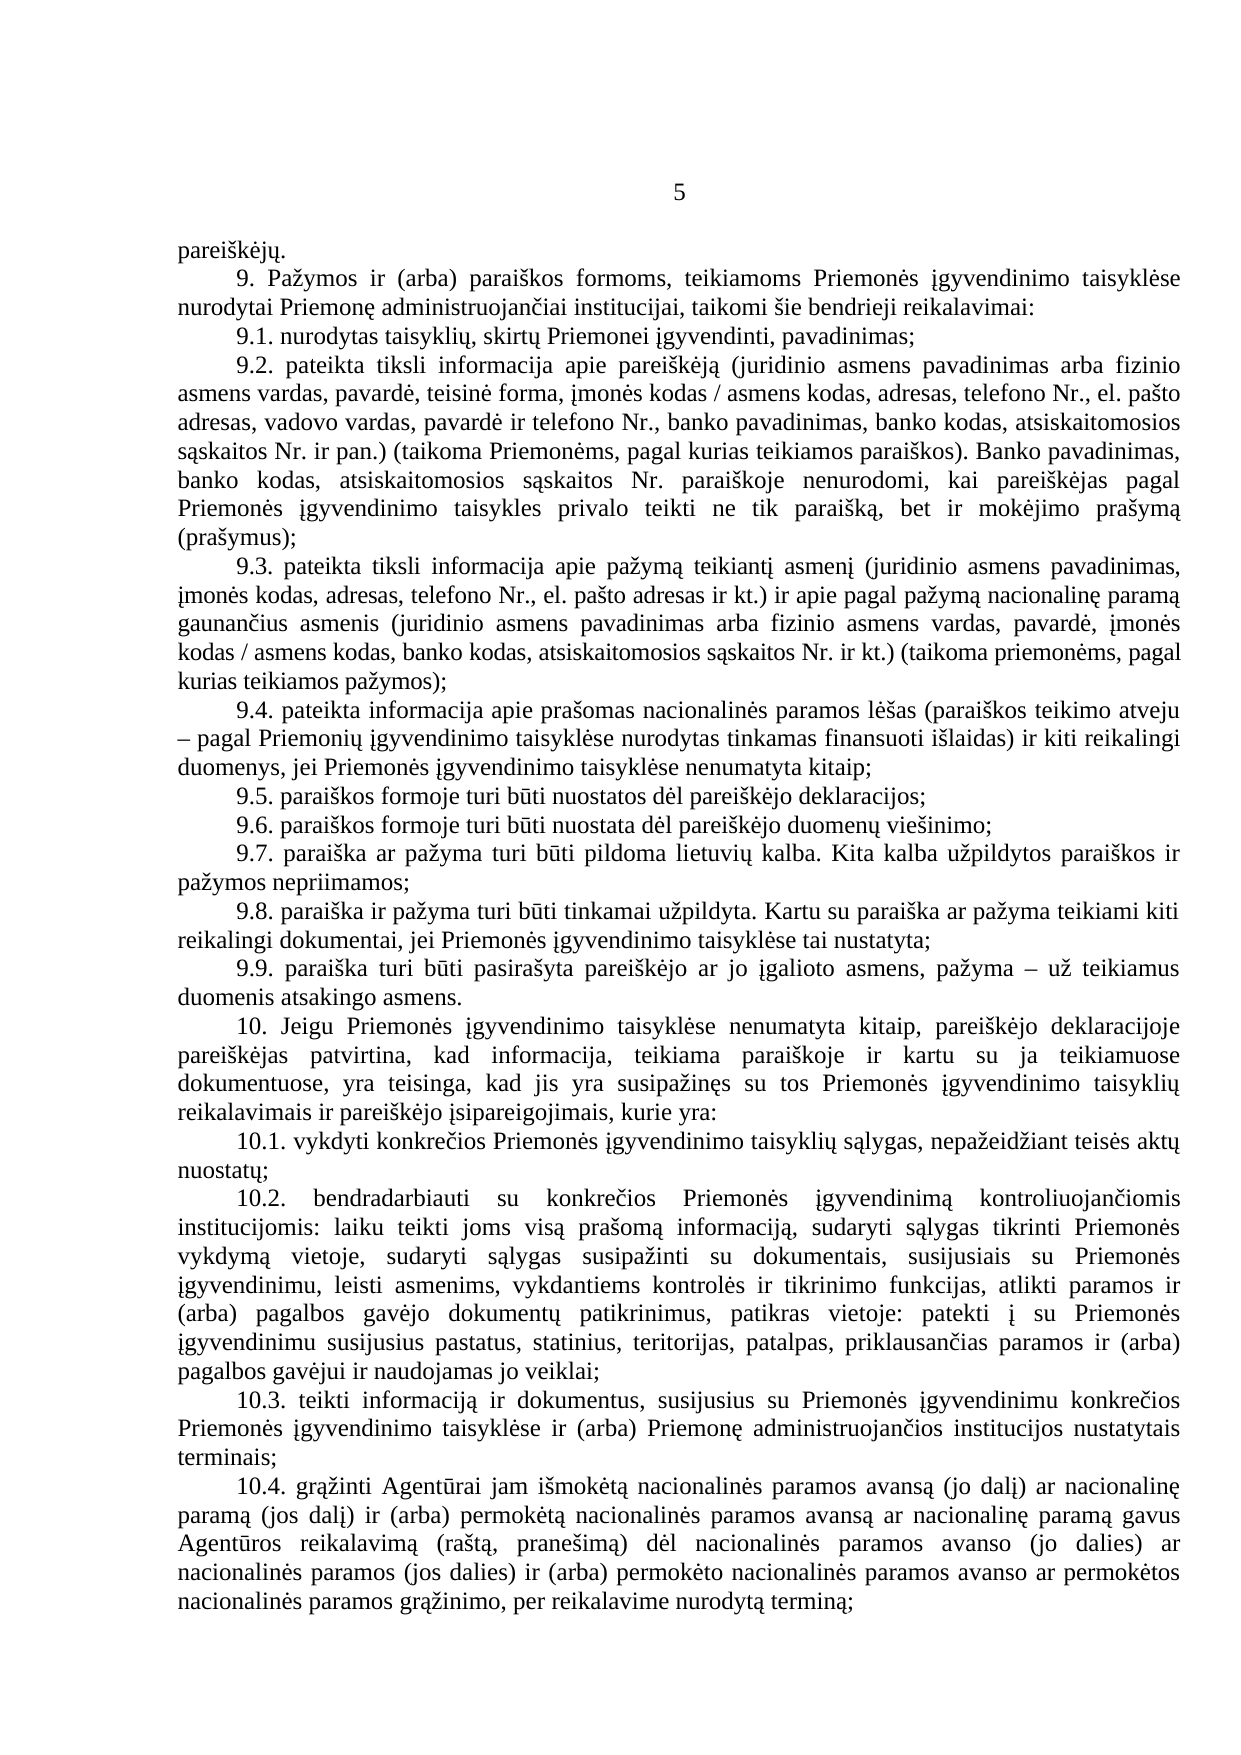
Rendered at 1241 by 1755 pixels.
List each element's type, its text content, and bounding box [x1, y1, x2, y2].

text 9.2. pateikta tiksli informacija apie pareiškėją (juridinio asmens pavadinimas arba fizinio asmens vardas, pavardė, teisinė forma, įmonės kodas / asmens kodas, adresas, telefono Nr., el. pašto adresas, vadovo vardas, pavardė ir telefono Nr., banko pavadinimas, banko kodas, atsiskaitomosios sąskaitos Nr. ir pan.) (taikoma Priemonėms, pagal kurias teikiamos paraiškos). Banko pavadinimas, banko kodas, atsiskaitomosios sąskaitos Nr. paraiškoje nenurodomi, kai pareiškėjas pagal Priemonės įgyvendinimo taisykles privalo teikti ne tik paraišką, bet ir mokėjimo prašymą (prašymus); [177, 350, 1181, 551]
text 9.6. paraiškos formoje turi būti nuostata dėl pareiškėjo duomenų viešinimo; [177, 810, 1181, 838]
text 10.2. bendradarbiauti su konkrečios Priemonės įgyvendinimą kontroliuojančiomis institucijomis: laiku teikti joms visą prašomą informaciją, sudaryti sąlygas tikrinti Priemonės vykdymą vietoje, sudaryti sąlygas susipažinti su dokumentais, susijusiais su Priemonės įgyvendinimu, leisti asmenims, vykdantiems kontrolės ir tikrinimo funkcijas, atlikti paramos ir (arba) pagalbos gavėjo dokumentų patikrinimus, patikras vietoje: patekti į su Priemonės įgyvendinimu susijusius pastatus, statinius, teritorijas, patalpas, priklausančias paramos ir (arba) pagalbos gavėjui ir naudojamas jo veiklai; [177, 1183, 1181, 1385]
text 10.4. grąžinti Agentūrai jam išmokėtą nacionalinės paramos avansą (jo dalį) ar nacionalinę paramą (jos dalį) ir (arba) permokėtą nacionalinės paramos avansą ar nacionalinę paramą gavus Agentūros reikalavimą (raštą, pranešimą) dėl nacionalinės paramos avanso (jo dalies) ar nacionalinės paramos (jos dalies) ir (arba) permokėto nacionalinės paramos avanso ar permokėtos nacionalinės paramos grąžinimo, per reikalavime nurodytą terminą; [177, 1471, 1181, 1615]
text 10. Jeigu Priemonės įgyvendinimo taisyklėse nenumatyta kitaip, pareiškėjo deklaracijoje pareiškėjas patvirtina, kad informacija, teikiama paraiškoje ir kartu su ja teikiamuose dokumentuose, yra teisinga, kad jis yra susipažinęs su tos Priemonės įgyvendinimo taisyklių reikalavimais ir pareiškėjo įsipareigojimais, kurie yra: [177, 1011, 1181, 1126]
text 10.1. vykdyti konkrečios Priemonės įgyvendinimo taisyklių sąlygas, nepažeidžiant teisės aktų nuostatų; [177, 1126, 1181, 1183]
text 9. Pažymos ir (arba) paraiškos formoms, teikiamoms Priemonės įgyvendinimo taisyklėse nurodytai Priemonę administruojančiai institucijai, taikomi šie bendrieji reikalavimai: [177, 263, 1181, 321]
text 10.3. teikti informaciją ir dokumentus, susijusius su Priemonės įgyvendinimu konkrečios Priemonės įgyvendinimo taisyklėse ir (arba) Priemonę administruojančios institucijos nustatytais terminais; [177, 1385, 1181, 1471]
text 9.5. paraiškos formoje turi būti nuostatos dėl pareiškėjo deklaracijos; [177, 781, 1181, 810]
text 9.7. paraiška ar pažyma turi būti pildoma lietuvių kalba. Kita kalba užpildytos paraiškos ir pažymos nepriimamos; [177, 838, 1181, 896]
text 9.9. paraiška turi būti pasirašyta pareiškėjo ar jo įgalioto asmens, pažyma – už teikiamus duomenis atsakingo asmens. [177, 953, 1181, 1011]
text pareiškėjų. [177, 235, 1181, 263]
text 9.8. paraiška ir pažyma turi būti tinkamai užpildyta. Kartu su paraiška ar pažyma teikiami kiti reikalingi dokumentai, jei Priemonės įgyvendinimo taisyklėse tai nustatyta; [177, 896, 1181, 953]
text 9.3. pateikta tiksli informacija apie pažymą teikiantį asmenį (juridinio asmens pavadinimas, įmonės kodas, adresas, telefono Nr., el. pašto adresas ir kt.) ir apie pagal pažymą nacionalinę paramą gaunančius asmenis (juridinio asmens pavadinimas arba fizinio asmens vardas, pavardė, įmonės kodas / asmens kodas, banko kodas, atsiskaitomosios sąskaitos Nr. ir kt.) (taikoma priemonėms, pagal kurias teikiamos pažymos); [177, 551, 1181, 695]
text 9.4. pateikta informacija apie prašomas nacionalinės paramos lėšas (paraiškos teikimo atveju – pagal Priemonių įgyvendinimo taisyklėse nurodytas tinkamas finansuoti išlaidas) ir kiti reikalingi duomenys, jei Priemonės įgyvendinimo taisyklėse nenumatyta kitaip; [177, 695, 1181, 781]
text 9.1. nurodytas taisyklių, skirtų Priemonei įgyvendinti, pavadinimas; [177, 321, 1181, 350]
